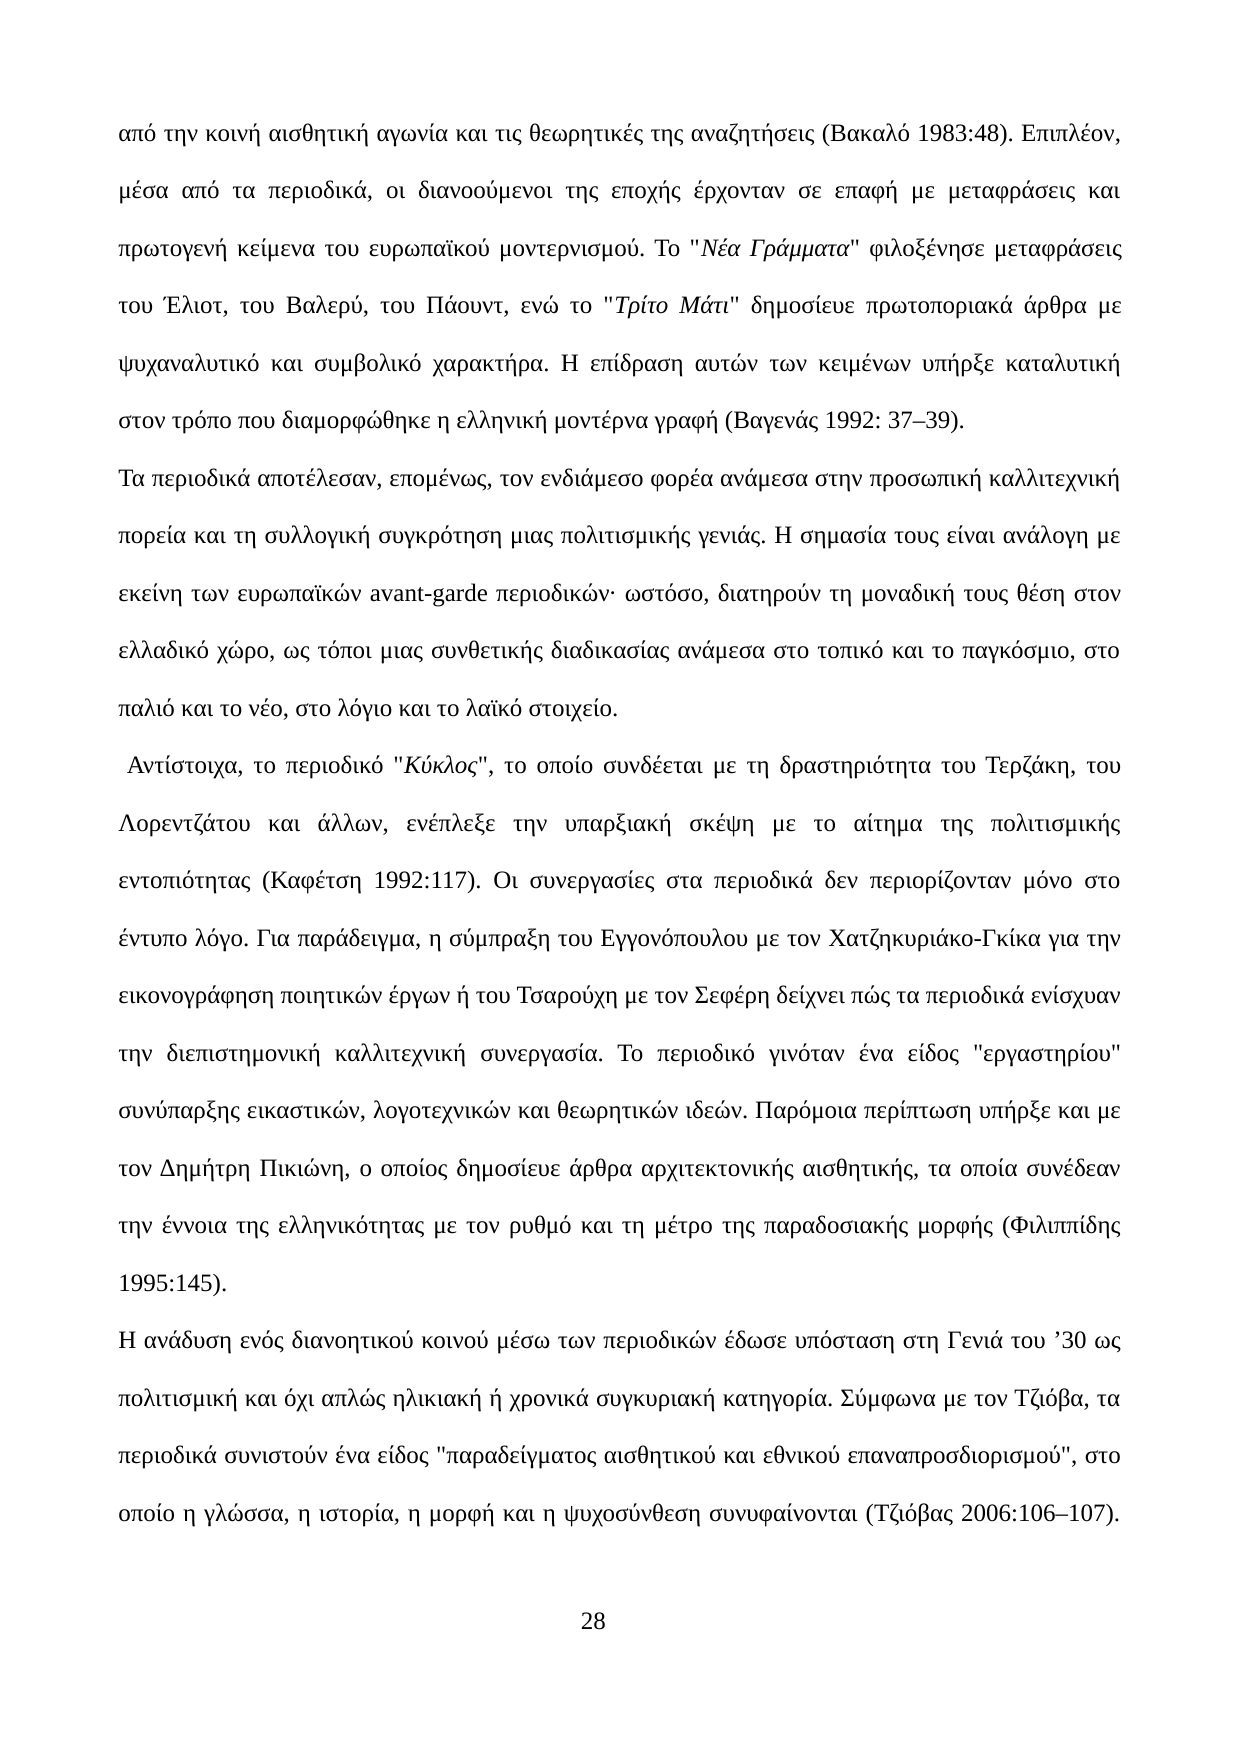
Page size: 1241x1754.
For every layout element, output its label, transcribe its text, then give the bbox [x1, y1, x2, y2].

text Η ανάδυση ενός διανοητικού κοινού μέσω των περιοδικών έδωσε υπόσταση στη Γενιά του ’30 ως πολιτισμική και όχι απλώς ηλικιακή ή χρονικά συγκυριακή κατηγορία. Σύμφωνα με τον Τζιόβα, τα περιοδικά συνιστούν ένα είδος "παραδείγματος αισθητικού και εθνικού επαναπροσδιορισμού", στο οποίο η γλώσσα, η ιστορία, η μορφή και η ψυχοσύνθεση συνυφαίνονται (Τζιόβας 2006:106–107). [118, 1324, 1122, 1527]
text από την κοινή αισθητική αγωνία και τις θεωρητικές της αναζητήσεις (Βακαλό 1983:48). Επιπλέον, μέσα από τα περιοδικά, οι διανοούμενοι της εποχής έρχονταν σε επαφή με μεταφράσεις και πρωτογενή κείμενα του ευρωπαϊκού μοντερνισμού. Το "Νέα Γράμματα" φιλοξένησε μεταφράσεις του Έλιοτ, του Βαλερύ, του Πάουντ, ενώ το "Τρίτο Μάτι" δημοσίευε πρωτοποριακά άρθρα με ψυχαναλυτικό και συμβολικό χαρακτήρα. Η επίδραση αυτών των κειμένων υπήρξε καταλυτική στον τρόπο που διαμορφώθηκε η ελληνική μοντέρνα γραφή (Βαγενάς 1992: 37–39). [118, 118, 1122, 434]
text Τα περιοδικά αποτέλεσαν, επομένως, τον ενδιάμεσο φορέα ανάμεσα στην προσωπική καλλιτεχνική πορεία και τη συλλογική συγκρότηση μιας πολιτισμικής γενιάς. Η σημασία τους είναι ανάλογη με εκείνη των ευρωπαϊκών avant-garde περιοδικών· ωστόσο, διατηρούν τη μοναδική τους θέση στον ελλαδικό χώρο, ως τόποι μιας συνθετικής διαδικασίας ανάμεσα στο τοπικό και το παγκόσμιο, στο παλιό και το νέο, στο λόγιο και το λαϊκό στοιχείο. [118, 461, 1122, 722]
text Αντίστοιχα, το περιοδικό "Κύκλος", το οποίο συνδέεται με τη δραστηριότητα του Τερζάκη, του Λορεντζάτου και άλλων, ενέπλεξε την υπαρξιακή σκέψη με το αίτημα της πολιτισμικής εντοπιότητας (Καφέτση 1992:117). Οι συνεργασίες στα περιοδικά δεν περιορίζονταν μόνο στο έντυπο λόγο. Για παράδειγμα, η σύμπραξη του Εγγονόπουλου με τον Χατζηκυριάκο-Γκίκα για την εικονογράφηση ποιητικών έργων ή του Τσαρούχη με τον Σεφέρη δείχνει πώς τα περιοδικά ενίσχυαν την διεπιστημονική καλλιτεχνική συνεργασία. Το περιοδικό γινόταν ένα είδος "εργαστηρίου" συνύπαρξης εικαστικών, λογοτεχνικών και θεωρητικών ιδεών. Παρόμοια περίπτωση υπήρξε και με τον Δημήτρη Πικιώνη, ο οποίος δημοσίευε άρθρα αρχιτεκτονικής αισθητικής, τα οποία συνέδεαν την έννοια της ελληνικότητας με τον ρυθμό και τη μέτρο της παραδοσιακής μορφής (Φιλιππίδης 1995:145). [118, 749, 1122, 1297]
